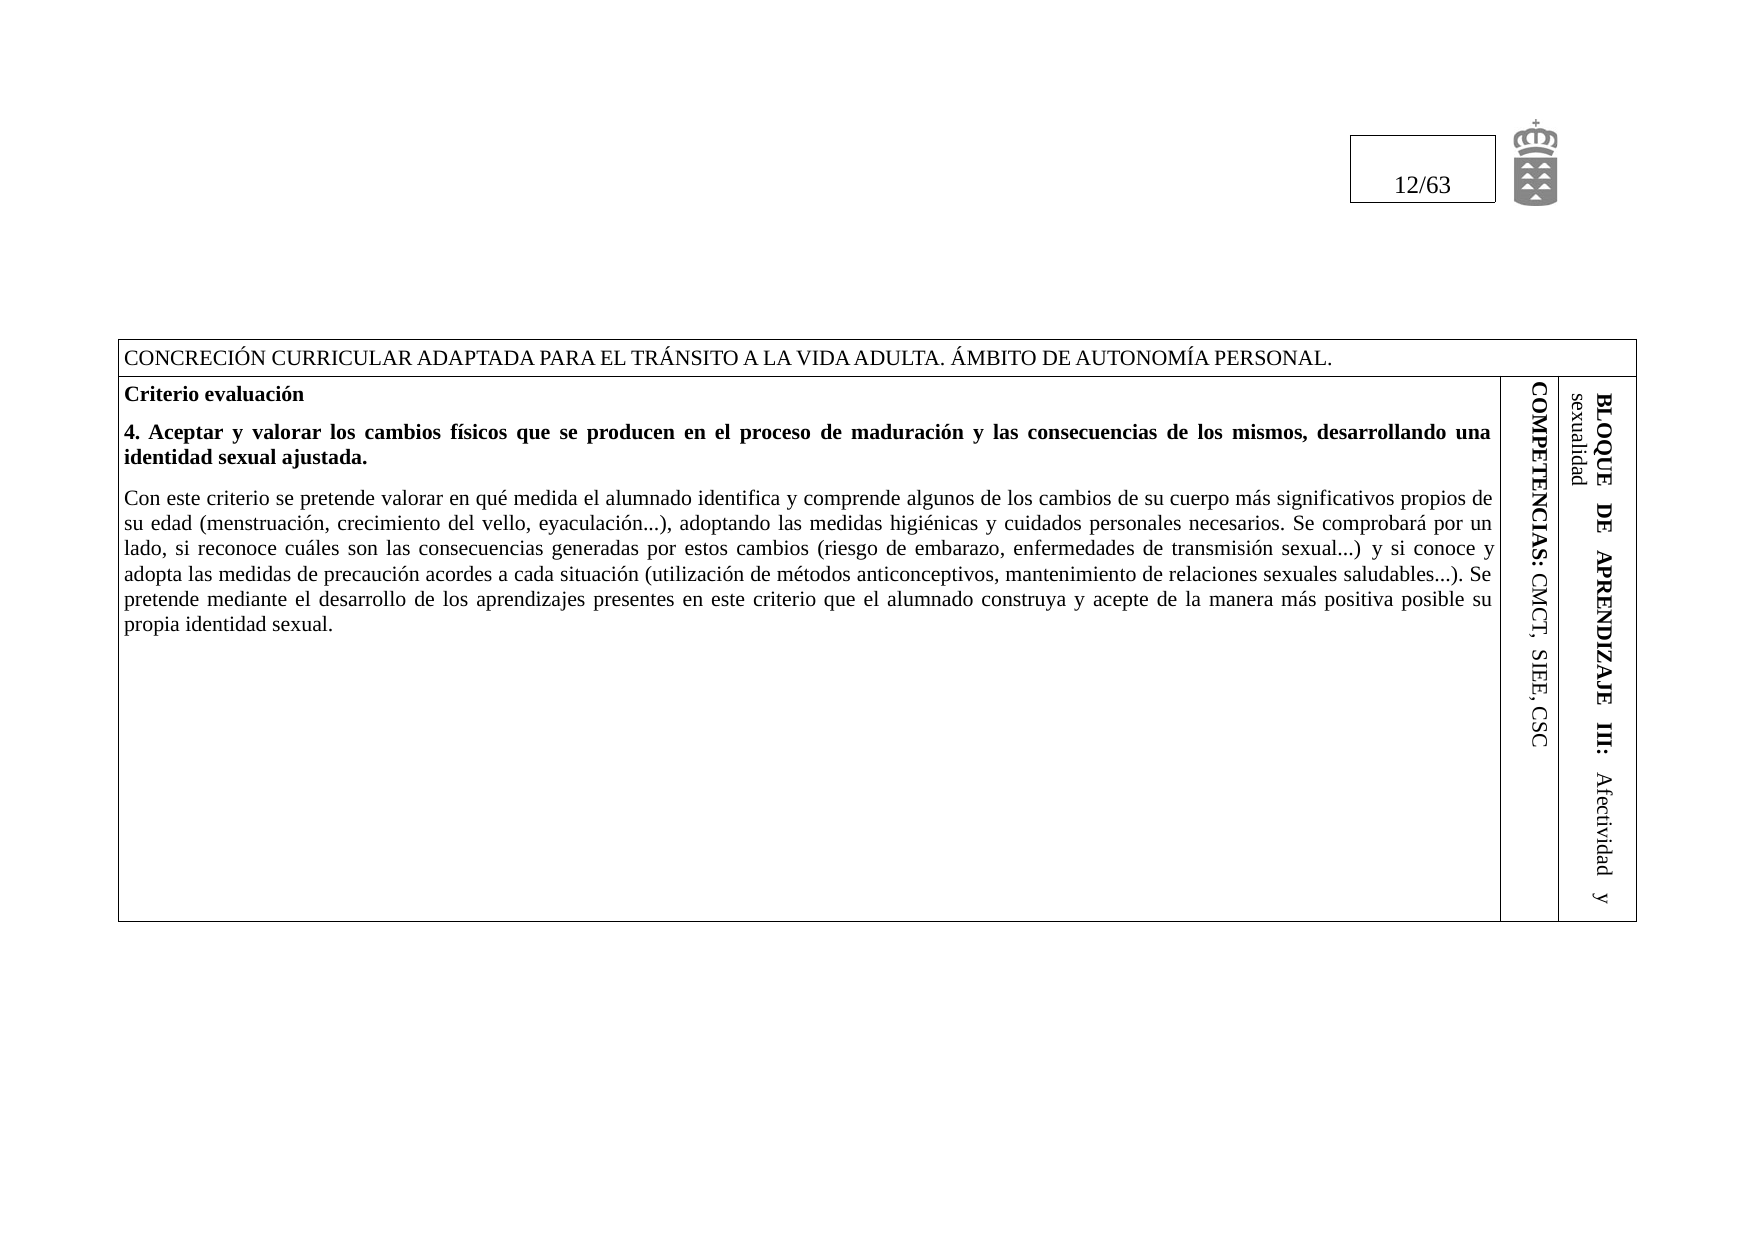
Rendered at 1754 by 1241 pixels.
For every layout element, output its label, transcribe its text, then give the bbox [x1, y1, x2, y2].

table_cell BLOQUE DE APRENDIZAJE III: Afectividad y sexualidad [1559, 377, 1636, 921]
table_cell Criterio evaluación 4. Aceptar y valorar los cambios físicos que se producen en el proceso de maduración y las consecuencias de los mismos, desarrollando una identidad sexual ajustada. Con este criterio se pretende valorar en qué medida el alumnado identifica y comprende algunos de los cambios de su cuerpo más significativos propios de su edad (menstruación, crecimiento del vello, eyaculación...), adoptando las medidas higiénicas y cuidados personales necesarios. Se comprobará por un lado, si reconoce cuáles son las consecuencias generadas por estos cambios (riesgo de embarazo, enfermedades de transmisión sexual...) y si conoce y adopta las medidas de precaución acordes a cada situación (utilización de métodos anticonceptivos, mantenimiento de relaciones sexuales saludables...). Se pretende mediante el desarrollo de los aprendizajes presentes en este criterio que el alumnado construya y acepte de la manera más positiva posible su propia identidad sexual. [119, 377, 1500, 921]
picture [1513, 119, 1558, 206]
table_header CONCRECIÓN CURRICULAR ADAPTADA PARA EL TRÁNSITO A LA VIDA ADULTA. ÁMBITO DE AUTONOMÍA PERSONAL. [119, 340, 1636, 376]
table_cell COMPETENCIAS: CMCT, SIEE, CSC [1501, 377, 1558, 921]
